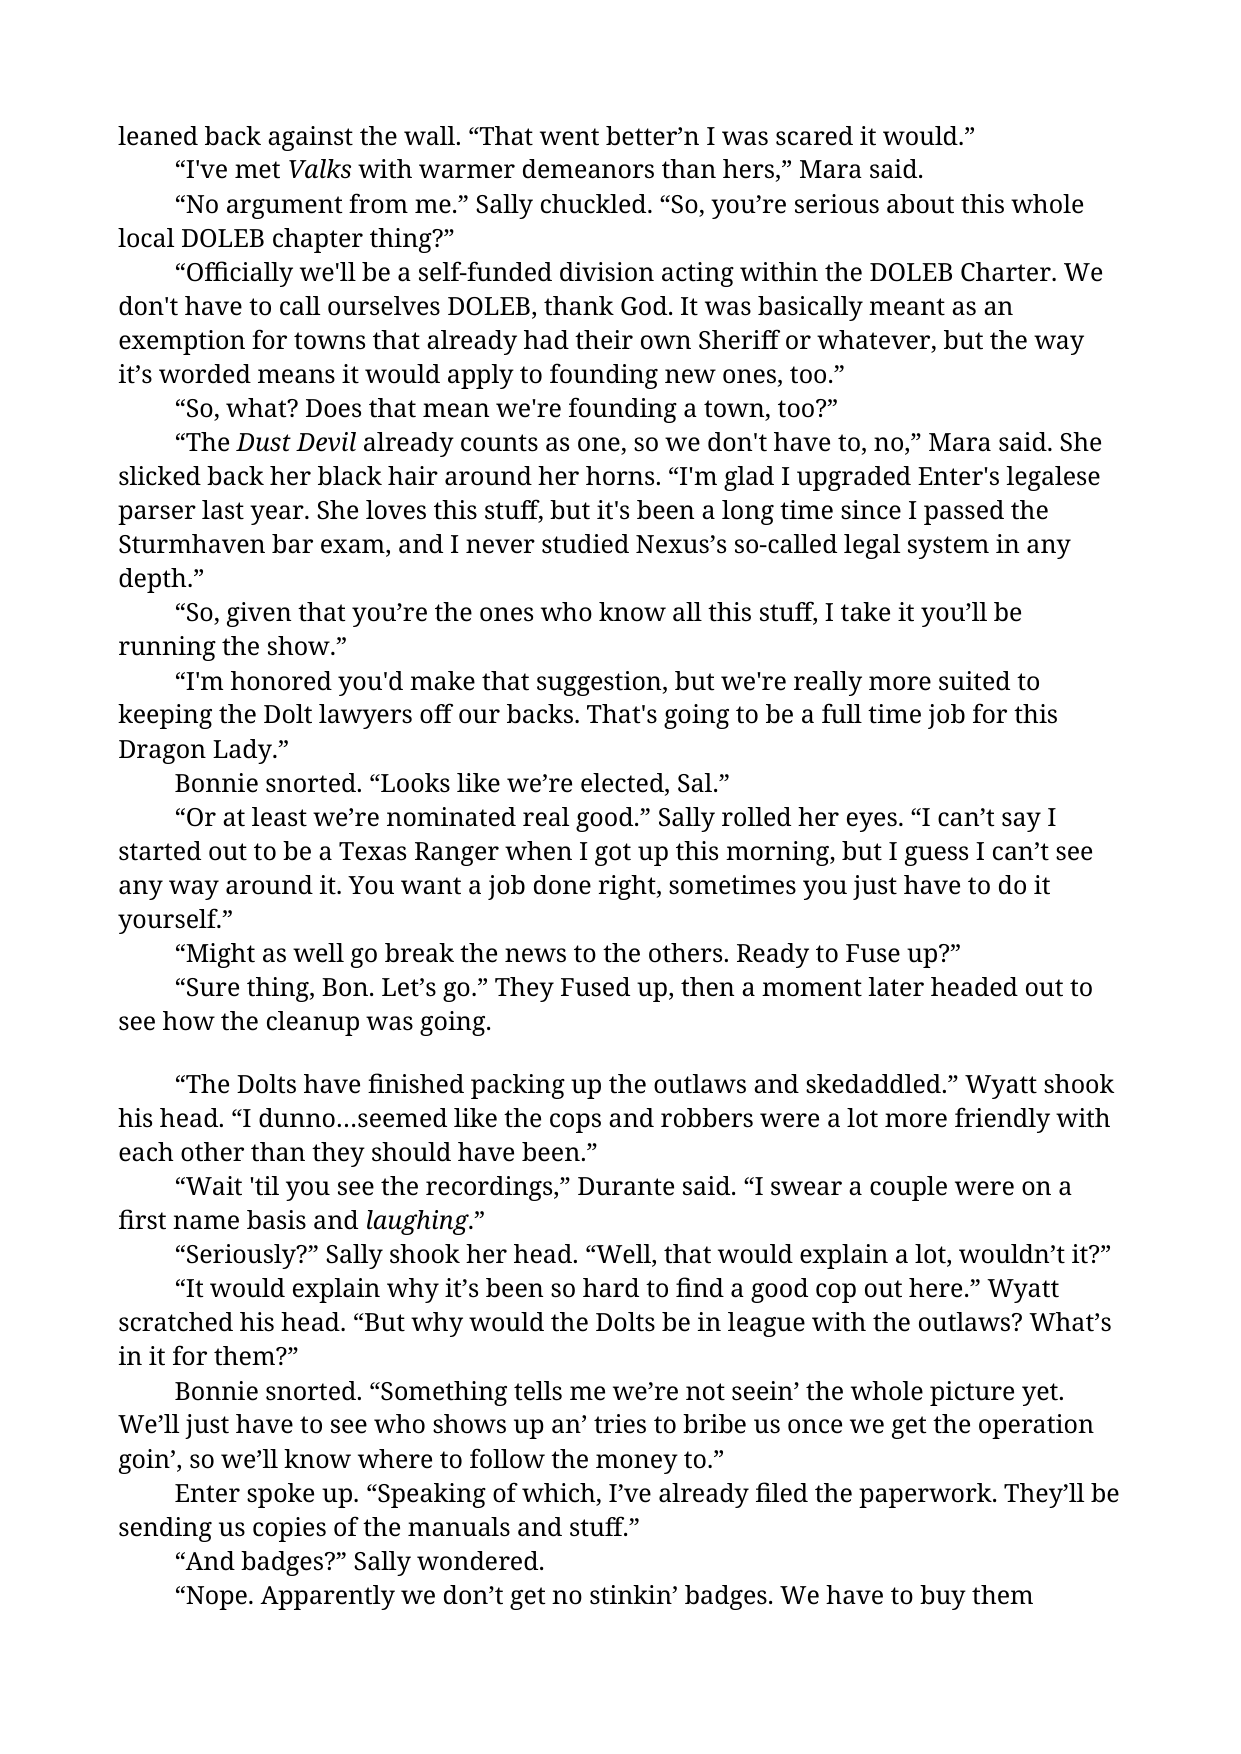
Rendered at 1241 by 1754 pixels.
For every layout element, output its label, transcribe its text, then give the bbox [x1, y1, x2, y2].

text “The Dolts have finished packing up the outlaws and skedaddled.” Wyatt shook his head. “I dunno…seemed like the cops and robbers were a lot more friendly with each other than they should have been.” [118, 1067, 1122, 1169]
text “Or at least we’re nominated real good.” Sally rolled her eyes. “I can’t say I started out to be a Texas Ranger when I got up this morning, but I guess I can’t see any way around it. You want a job done right, sometimes you just have to do it yourself.” [118, 799, 1122, 936]
text Bonnie snorted. “Something tells me we’re not seein’ the whole picture yet. We’ll just have to see who shows up an’ tries to bribe us once we get the operation goin’, so we’ll know where to follow the money to.” [118, 1373, 1122, 1475]
text “Might as well go break the news to the others. Ready to Fuse up?” [118, 936, 1122, 970]
text leaned back against the wall. “That went better’n I was scared it would.” [118, 118, 1122, 152]
text Enter spoke up. “Speaking of which, I’ve already filed the paperwork. They’ll be sending us copies of the manuals and stuff.” [118, 1475, 1122, 1543]
text “Nope. Apparently we don’t get no stinkin’ badges. We have to buy them [118, 1577, 1122, 1612]
text “So, given that you’re the ones who know all this stuff, I take it you’ll be running the show.” [118, 595, 1122, 663]
text “Officially we'll be a self-funded division acting within the DOLEB Charter. We don't have to call ourselves DOLEB, thank God. It was basically meant as an exemption for towns that already had their own Sheriff or whatever, but the way it’s worded means it would apply to founding new ones, too.” [118, 254, 1122, 391]
text “So, what? Does that mean we're founding a town, too?” [118, 391, 1122, 425]
text “The Dust Devil already counts as one, so we don't have to, no,” Mara said. She slicked back her black hair around her horns. “I'm glad I upgraded Enter's legalese parser last year. She loves this stuff, but it's been a long time since I passed the Sturmhaven bar exam, and I never studied Nexus’s so-called legal system in any depth.” [118, 425, 1122, 595]
text Bonnie snorted. “Looks like we’re elected, Sal.” [118, 765, 1122, 799]
text “I've met Valks with warmer demeanors than hers,” Mara said. [118, 152, 1122, 186]
text “Sure thing, Bon. Let’s go.” They Fused up, then a moment later headed out to see how the cleanup was going. [118, 970, 1122, 1038]
text “Wait 'til you see the recordings,” Durante said. “I swear a couple were on a first name basis and laughing.” [118, 1169, 1122, 1237]
text “I'm honored you'd make that suggestion, but we're really more suited to keeping the Dolt lawyers off our backs. That's going to be a full time job for this Dragon Lady.” [118, 663, 1122, 765]
text “And badges?” Sally wondered. [118, 1543, 1122, 1577]
text “No argument from me.” Sally chuckled. “So, you’re serious about this whole local DOLEB chapter thing?” [118, 186, 1122, 254]
text “It would explain why it’s been so hard to find a good cop out here.” Wyatt scratched his head. “But why would the Dolts be in league with the outlaws? What’s in it for them?” [118, 1271, 1122, 1373]
text “Seriously?” Sally shook her head. “Well, that would explain a lot, wouldn’t it?” [118, 1237, 1122, 1271]
